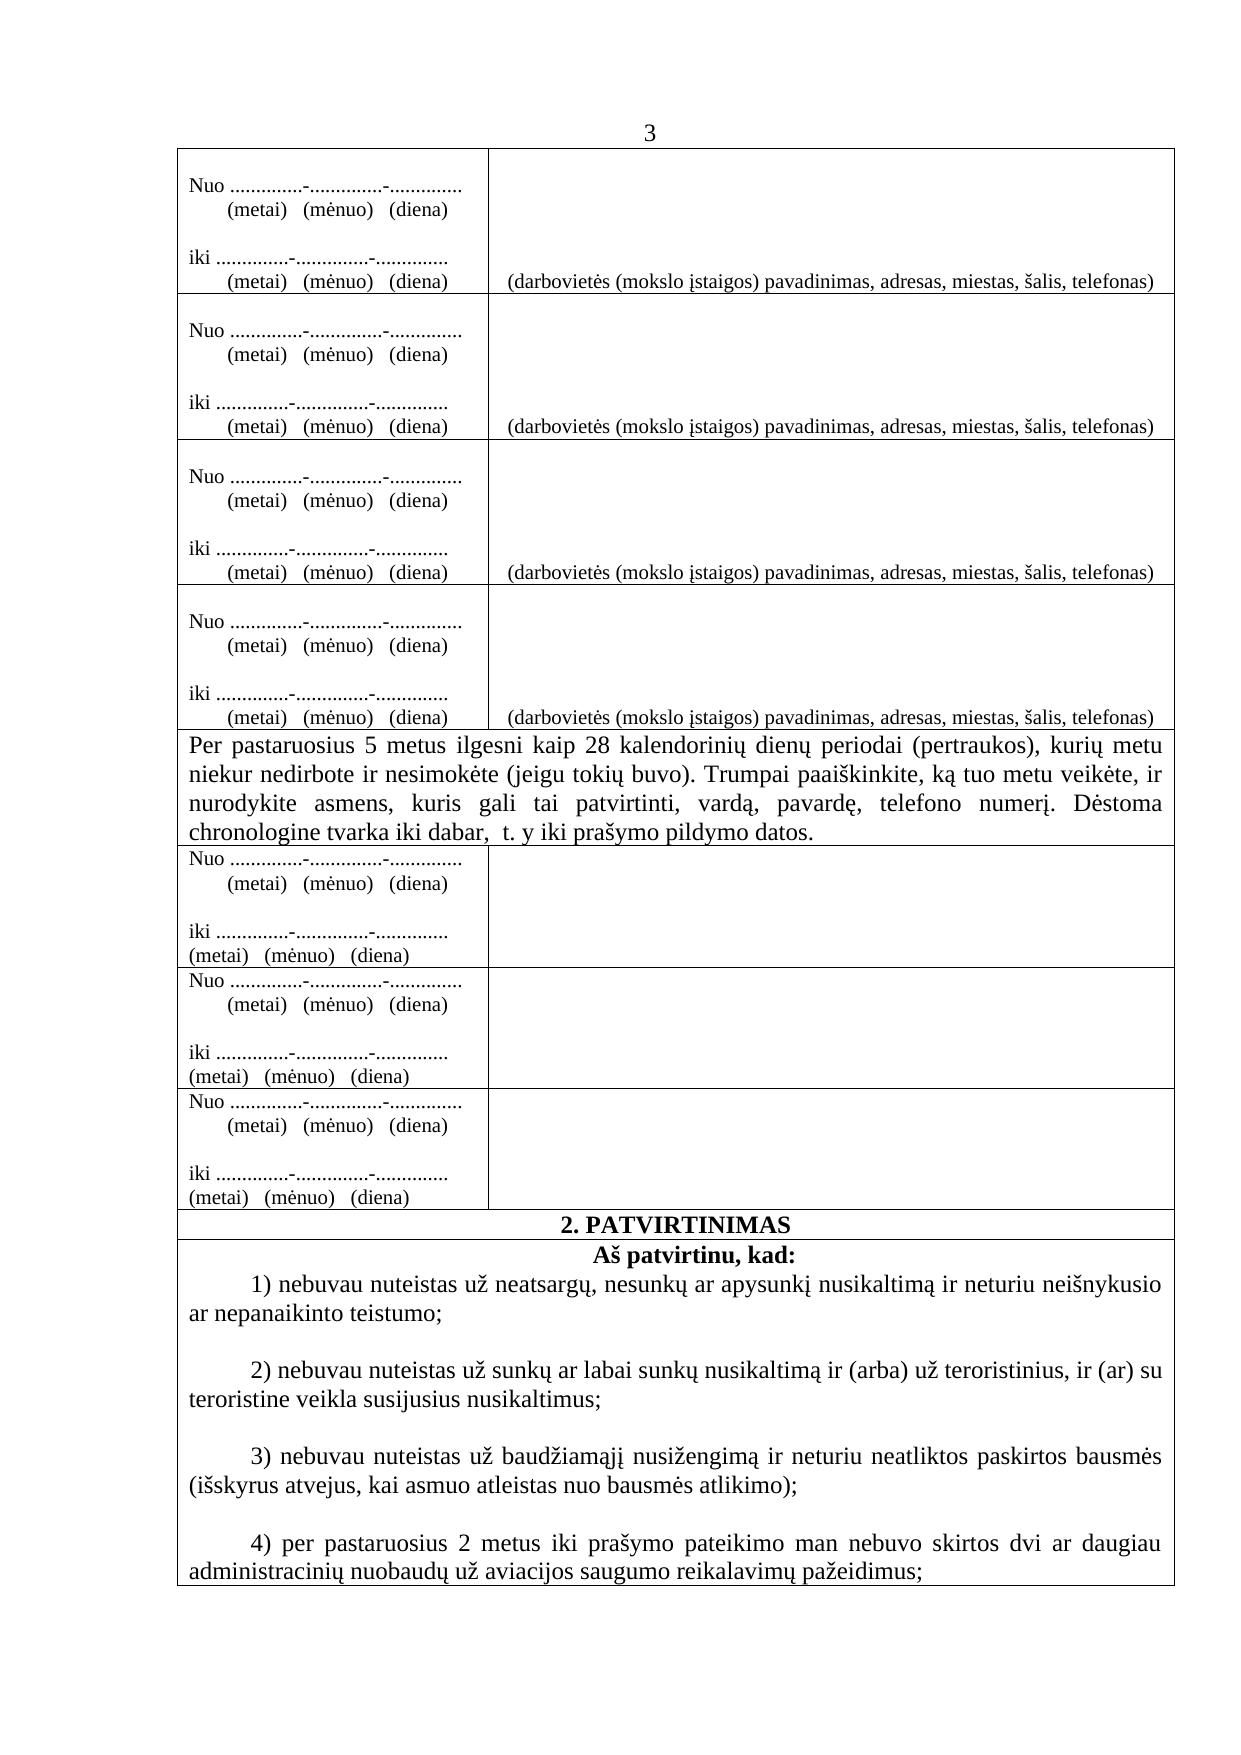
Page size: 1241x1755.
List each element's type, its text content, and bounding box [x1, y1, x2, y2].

table_cell Nuo ..............-..............-.............. (metai) (mėnuo) (diena) iki ..............-..............-.............. (metai) (mėnuo) (diena) [178, 585, 488, 729]
table_cell Nuo ..............-..............-.............. (metai) (mėnuo) (diena) iki ..............-..............-.............. (metai) (mėnuo) (diena) [178, 440, 488, 584]
table_cell [489, 1089, 1174, 1209]
table_cell Aš patvirtinu, kad: 1) nebuvau nuteistas už neatsargų, nesunkų ar apysunkį nusikaltimą ir neturiu neišnykusio ar nepanaikinto teistumo; 2) nebuvau nuteistas už sunkų ar labai sunkų nusikaltimą ir (arba) už teroristinius, ir (ar) su teroristine veikla susijusius nusikaltimus; 3) nebuvau nuteistas už baudžiamąjį nusižengimą ir neturiu neatliktos paskirtos bausmės (išskyrus atvejus, kai asmuo atleistas nuo bausmės atlikimo); 4) per pastaruosius 2 metus iki prašymo pateikimo man nebuvo skirtos dvi ar daugiau administracinių nuobaudų už aviacijos saugumo reikalavimų pažeidimus; [178, 1240, 1174, 1585]
table_cell (darbovietės (mokslo įstaigos) pavadinimas, adresas, miestas, šalis, telefonas) [489, 149, 1174, 293]
table_cell [489, 968, 1174, 1088]
table_cell Nuo ..............-..............-.............. (metai) (mėnuo) (diena) iki ..............-..............-.............. (metai) (mėnuo) (diena) [178, 968, 488, 1088]
table_cell Nuo ..............-..............-.............. (metai) (mėnuo) (diena) iki ..............-..............-.............. (metai) (mėnuo) (diena) [178, 149, 488, 293]
table_cell (darbovietės (mokslo įstaigos) pavadinimas, adresas, miestas, šalis, telefonas) [489, 585, 1174, 729]
table_cell Per pastaruosius 5 metus ilgesni kaip 28 kalendorinių dienų periodai (pertraukos), kurių metu niekur nedirbote ir nesimokėte (jeigu tokių buvo). Trumpai paaiškinkite, ką tuo metu veikėte, ir nurodykite asmens, kuris gali tai patvirtinti, vardą, pavardę, telefono numerį. Dėstoma chronologine tvarka iki dabar, t. y iki prašymo pildymo datos. [178, 730, 1174, 845]
table_cell Nuo ..............-..............-.............. (metai) (mėnuo) (diena) iki ..............-..............-.............. (metai) (mėnuo) (diena) [178, 1089, 488, 1209]
table_cell (darbovietės (mokslo įstaigos) pavadinimas, adresas, miestas, šalis, telefonas) [489, 294, 1174, 438]
table_cell 2. PATVIRTINIMAS [178, 1210, 1174, 1239]
table_cell Nuo ..............-..............-.............. (metai) (mėnuo) (diena) iki ..............-..............-.............. (metai) (mėnuo) (diena) [178, 846, 488, 967]
table_cell [489, 846, 1174, 967]
table_cell (darbovietės (mokslo įstaigos) pavadinimas, adresas, miestas, šalis, telefonas) [489, 440, 1174, 584]
table_cell Nuo ..............-..............-.............. (metai) (mėnuo) (diena) iki ..............-..............-.............. (metai) (mėnuo) (diena) [178, 294, 488, 438]
